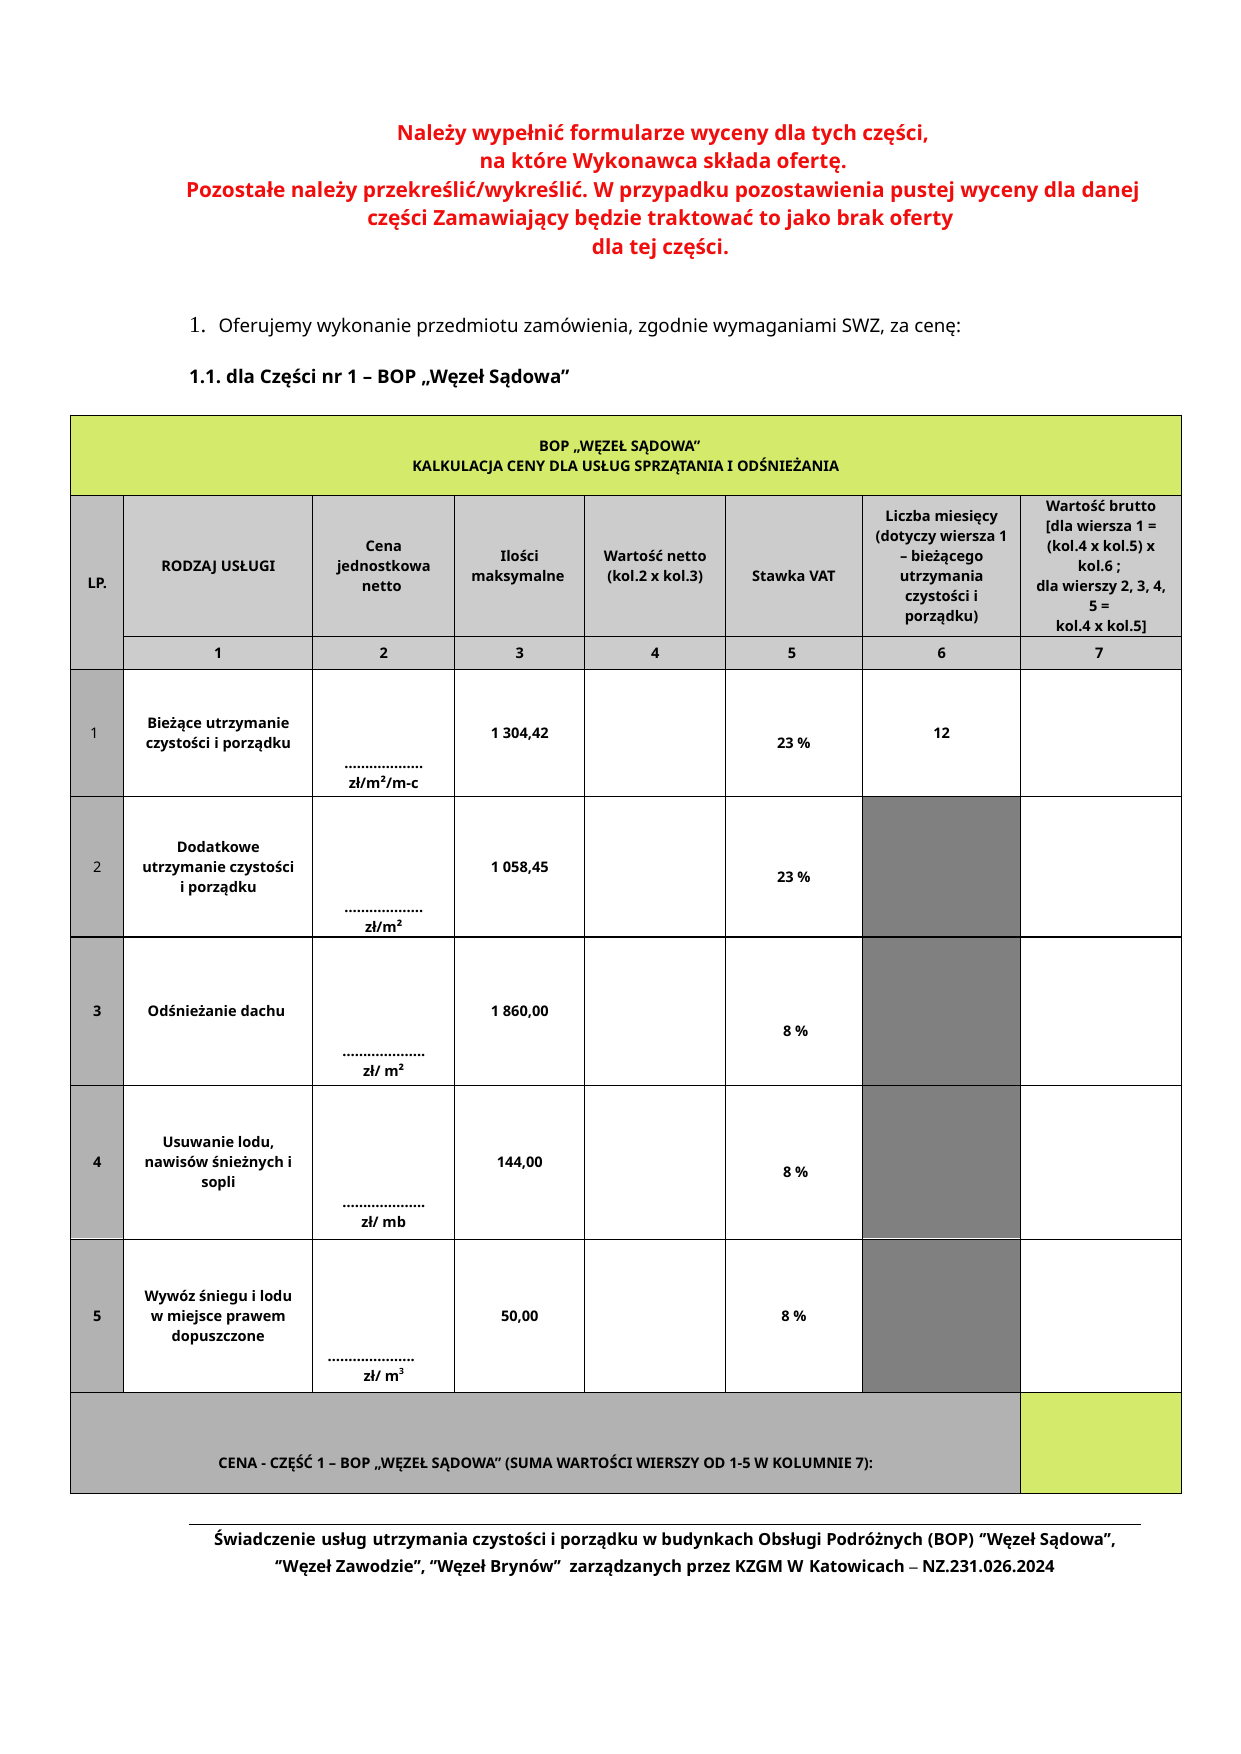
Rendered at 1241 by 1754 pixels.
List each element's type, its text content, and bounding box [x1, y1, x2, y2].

table_cell 23 % [726, 670, 862, 796]
table_cell 1 058,45 [455, 797, 584, 936]
table_cell Usuwanie lodu, nawisów śnieżnych i sopli [124, 1086, 312, 1238]
table_cell [863, 938, 1020, 1085]
table_cell Ilości maksymalne [455, 496, 584, 636]
text 1.1. dla Części nr 1 – BOP „Węzeł Sądowa” [189, 363, 1141, 389]
table_cell 1 [71, 670, 123, 796]
table_cell Wartość brutto [dla wiersza 1 = (kol.4 x kol.5) x kol.6 ; dla wierszy 2, 3, 4, 5 = kol.4 x kol.5] [1021, 496, 1181, 636]
table_cell [585, 670, 725, 796]
text Należy wypełnić formularze wyceny dla tych części, na które Wykonawca składa ofertę. [185, 118, 1141, 175]
table_cell Lp. [71, 496, 123, 669]
table_cell [863, 1240, 1020, 1392]
table_cell [863, 797, 1020, 936]
table_cell [1021, 1086, 1181, 1238]
table_cell Odśnieżanie dachu [124, 938, 312, 1085]
table_cell 23 % [726, 797, 862, 936]
table_cell Dodatkowe utrzymanie czystości i porządku [124, 797, 312, 936]
text Pozostałe należy przekreślić/wykreślić. W przypadku pozostawienia pustej wyceny dla danej części Zamawiający będzie traktować to jako brak oferty dla tej części. [185, 175, 1141, 260]
table_cell 50,00 [455, 1240, 584, 1392]
table_cell Stawka VAT [726, 496, 862, 636]
table_cell RODZAJ USŁUGI [124, 496, 312, 636]
table_cell 8 % [726, 1086, 862, 1238]
table_cell ………………... zł/ m3 [313, 1240, 454, 1392]
table_cell 8 % [726, 938, 862, 1085]
table_cell 5 [726, 637, 862, 669]
table_cell Cena jednostkowa netto [313, 496, 454, 636]
table_cell [1021, 797, 1181, 936]
table_cell 5 [71, 1240, 123, 1392]
table_cell 7 [1021, 637, 1181, 669]
table_cell [585, 1240, 725, 1392]
table_cell Liczba miesięcy (dotyczy wiersza 1 – bieżącego utrzymania czystości i porządku) [863, 496, 1020, 636]
table_cell ………………. zł/m²/m-c [313, 670, 454, 796]
table_cell 144,00 [455, 1086, 584, 1238]
table_cell [1021, 670, 1181, 796]
table_cell 4 [71, 1086, 123, 1238]
table_cell 3 [455, 637, 584, 669]
table_cell Wywóz śniegu i lodu w miejsce prawem dopuszczone [124, 1240, 312, 1392]
table_cell [585, 938, 725, 1085]
table_header BOP „Węzeł Sądowa” Kalkulacja ceny dla usług sprzątanIa i odśnieżania [71, 416, 1181, 495]
table_cell 6 [863, 637, 1020, 669]
table_cell 4 [585, 637, 725, 669]
table_cell [1021, 938, 1181, 1085]
table_cell ……………….. zł/ m² [313, 938, 454, 1085]
table_cell 2 [71, 797, 123, 936]
table_cell 8 % [726, 1240, 862, 1392]
table_cell 1 304,42 [455, 670, 584, 796]
table_cell 2 [313, 637, 454, 669]
table_cell ……………….. zł/ mb [313, 1086, 454, 1238]
table_cell Bieżące utrzymanie czystości i porządku [124, 670, 312, 796]
table_cell 1 [124, 637, 312, 669]
table_cell [1021, 1240, 1181, 1392]
table_cell [1021, 1393, 1181, 1493]
table_cell CENA - częśĆ 1 – BOP „Węzeł Sądowa” (suma wartości wierszy od 1-5 w kolumnie 7): [71, 1393, 1020, 1493]
table_cell 12 [863, 670, 1020, 796]
table_cell 1 860,00 [455, 938, 584, 1085]
table_cell Wartość netto (kol.2 x kol.3) [585, 496, 725, 636]
table_cell [585, 797, 725, 936]
table_cell [863, 1086, 1020, 1238]
table_cell [585, 1086, 725, 1238]
list Oferujemy wykonanie przedmiotu zamówienia, zgodnie wymaganiami SWZ, za cenę: [189, 311, 1141, 338]
table_cell ………………. zł/m² [313, 797, 454, 936]
table_cell 3 [71, 938, 123, 1085]
